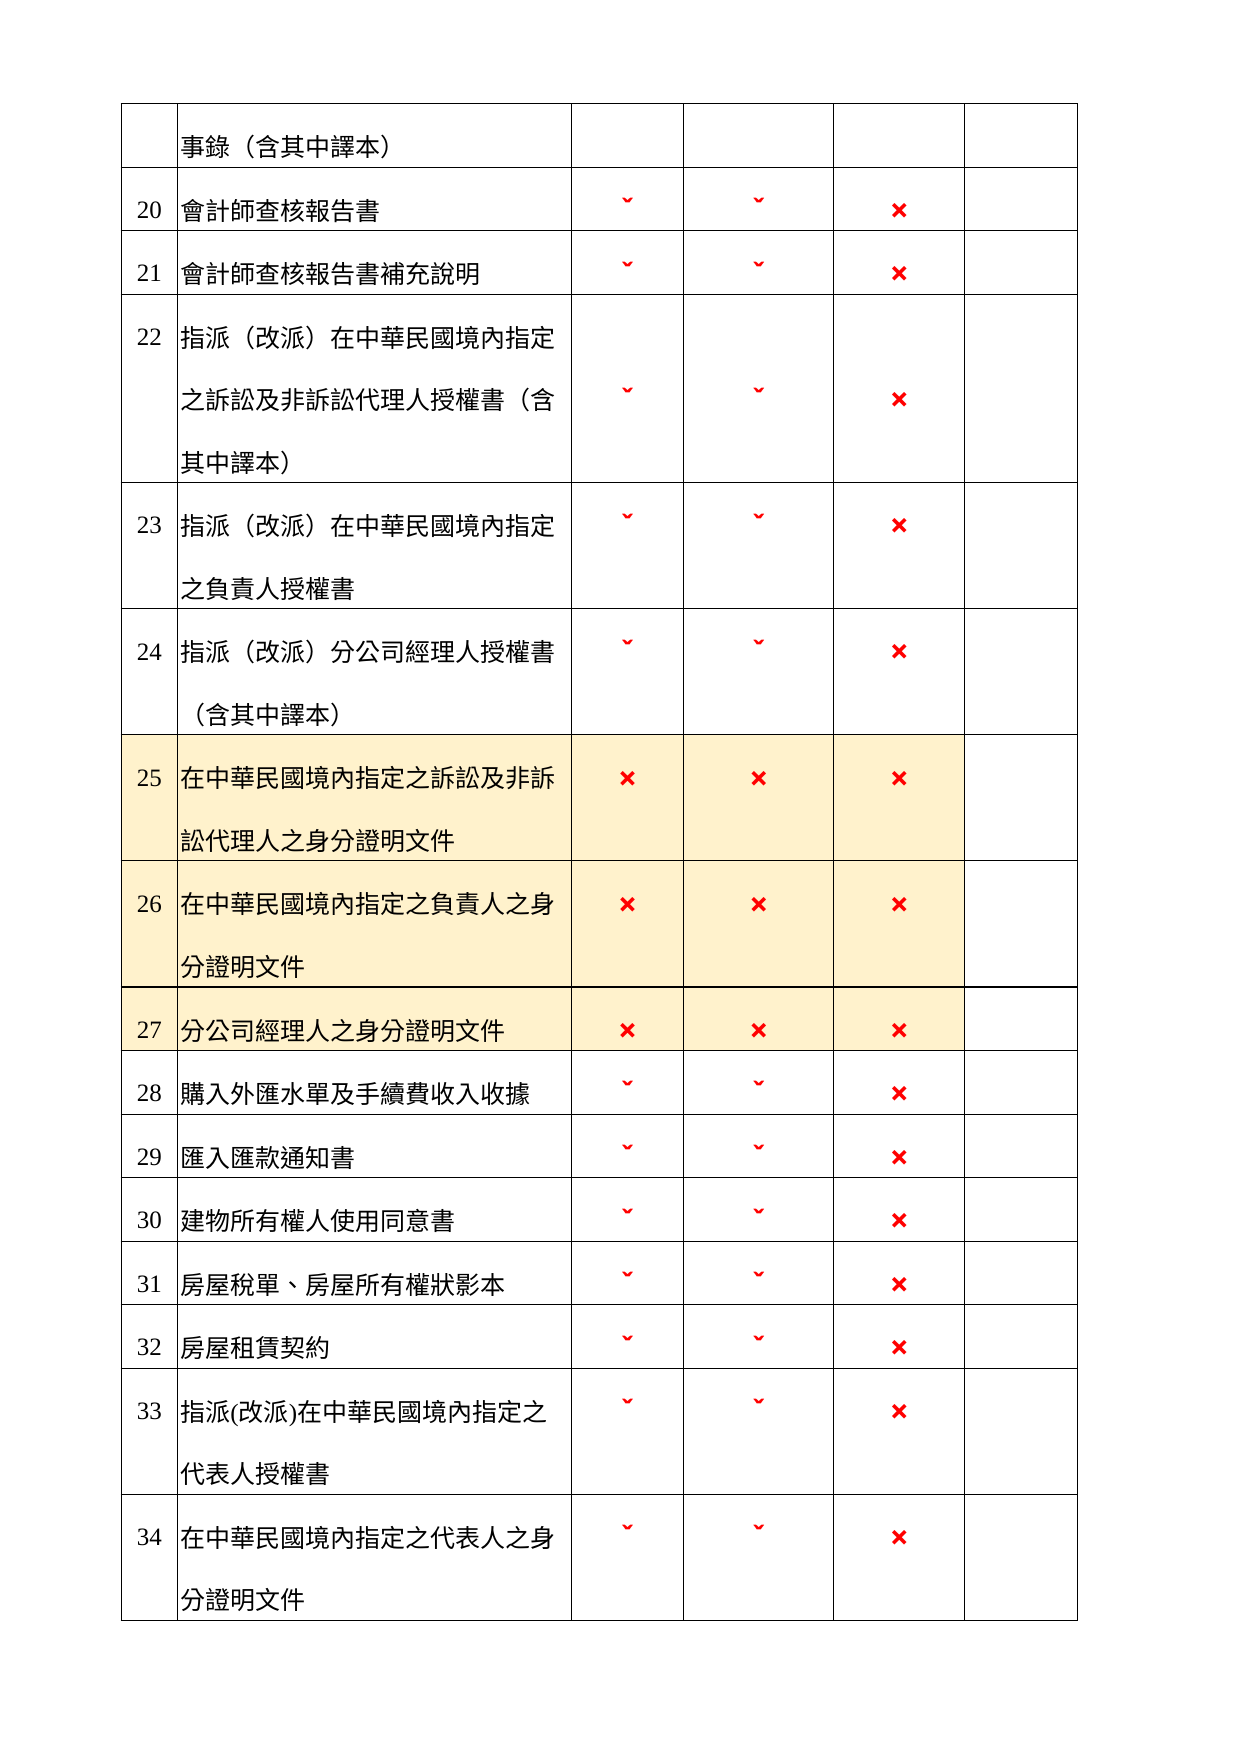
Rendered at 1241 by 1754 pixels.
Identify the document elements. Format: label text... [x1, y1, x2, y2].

table_cell 在中華民國境內指定之訴訟及非訴訟代理人之身分證明文件 [178, 735, 571, 860]
table_cell 34 [122, 1495, 177, 1620]
table_cell [965, 1051, 1077, 1113]
table_cell [965, 1242, 1077, 1304]
table_cell [965, 104, 1077, 167]
table_cell × [834, 861, 964, 986]
table_cell ˇ [684, 609, 833, 734]
table_cell × [572, 988, 683, 1050]
table_cell × [572, 861, 683, 986]
table_cell 20 [122, 168, 177, 230]
table_cell 33 [122, 1369, 177, 1494]
table_cell [965, 1178, 1077, 1241]
table_cell ˇ [572, 231, 683, 294]
table_cell 29 [122, 1115, 177, 1177]
table_cell 房屋稅單、房屋所有權狀影本 [178, 1242, 571, 1304]
table_cell [965, 1305, 1077, 1368]
table_cell [965, 168, 1077, 230]
table_cell [684, 104, 833, 167]
table_cell 31 [122, 1242, 177, 1304]
table_cell 26 [122, 861, 177, 986]
table_cell ˇ [684, 1178, 833, 1241]
table_cell 25 [122, 735, 177, 860]
table_cell 購入外匯水單及手續費收入收據 [178, 1051, 571, 1113]
table_cell × [684, 861, 833, 986]
table_cell [965, 231, 1077, 294]
table_cell × [834, 609, 964, 734]
table_cell × [834, 1242, 964, 1304]
table_cell ˇ [572, 483, 683, 608]
table_cell 28 [122, 1051, 177, 1113]
table_cell [965, 1115, 1077, 1177]
table_cell × [834, 295, 964, 482]
table_cell × [834, 231, 964, 294]
table_cell ˇ [572, 1115, 683, 1177]
table_cell ˇ [684, 1369, 833, 1494]
table_cell [965, 735, 1077, 860]
table_cell 27 [122, 988, 177, 1050]
table_cell ˇ [684, 168, 833, 230]
table_cell ˇ [684, 1495, 833, 1620]
table_cell 指派(改派)在中華民國境內指定之代表人授權書 [178, 1369, 571, 1494]
table_cell ˇ [684, 231, 833, 294]
table_cell 24 [122, 609, 177, 734]
table_cell 32 [122, 1305, 177, 1368]
table_cell 30 [122, 1178, 177, 1241]
table_cell [122, 104, 177, 167]
table_cell ˇ [572, 1242, 683, 1304]
table_cell 房屋租賃契約 [178, 1305, 571, 1368]
table_cell [965, 609, 1077, 734]
table_cell [965, 295, 1077, 482]
table_cell ˇ [572, 1495, 683, 1620]
table_cell ˇ [684, 1242, 833, 1304]
table_cell 21 [122, 231, 177, 294]
table_cell × [834, 1051, 964, 1113]
table_cell × [834, 988, 964, 1050]
table_cell ˇ [684, 1115, 833, 1177]
table_cell 指派（改派）分公司經理人授權書（含其中譯本） [178, 609, 571, 734]
table_cell [965, 861, 1077, 986]
table_cell [572, 104, 683, 167]
table_cell × [834, 735, 964, 860]
table_cell [965, 1495, 1077, 1620]
table_cell ˇ [572, 1178, 683, 1241]
table_cell 匯入匯款通知書 [178, 1115, 571, 1177]
table_cell ˇ [572, 609, 683, 734]
table_cell 指派（改派）在中華民國境內指定之訴訟及非訴訟代理人授權書（含其中譯本） [178, 295, 571, 482]
table_cell [965, 483, 1077, 608]
table_cell 22 [122, 295, 177, 482]
table_cell ˇ [572, 295, 683, 482]
table_cell × [684, 735, 833, 860]
table_cell 23 [122, 483, 177, 608]
table_cell [834, 104, 964, 167]
table_cell × [834, 1115, 964, 1177]
table_cell ˇ [572, 1051, 683, 1113]
table_cell ˇ [572, 168, 683, 230]
table_cell × [834, 1369, 964, 1494]
table_cell 建物所有權人使用同意書 [178, 1178, 571, 1241]
table_cell × [572, 735, 683, 860]
table_cell [965, 1369, 1077, 1494]
table_cell ˇ [684, 1305, 833, 1368]
table_cell ˇ [572, 1369, 683, 1494]
table_cell 會計師查核報告書 [178, 168, 571, 230]
table_cell 事錄（含其中譯本） [178, 104, 571, 167]
table_cell ˇ [684, 483, 833, 608]
table_cell 指派（改派）在中華民國境內指定之負責人授權書 [178, 483, 571, 608]
table_cell × [834, 1178, 964, 1241]
table_cell 分公司經理人之身分證明文件 [178, 988, 571, 1050]
table_cell ˇ [684, 295, 833, 482]
table_cell × [834, 1305, 964, 1368]
table_cell ˇ [572, 1305, 683, 1368]
table_cell 會計師查核報告書補充說明 [178, 231, 571, 294]
table_cell × [834, 1495, 964, 1620]
table_cell × [834, 483, 964, 608]
table_cell [965, 988, 1077, 1050]
table_cell × [834, 168, 964, 230]
table_cell × [684, 988, 833, 1050]
table_cell 在中華民國境內指定之代表人之身分證明文件 [178, 1495, 571, 1620]
table_cell ˇ [684, 1051, 833, 1113]
table_cell 在中華民國境內指定之負責人之身分證明文件 [178, 861, 571, 986]
